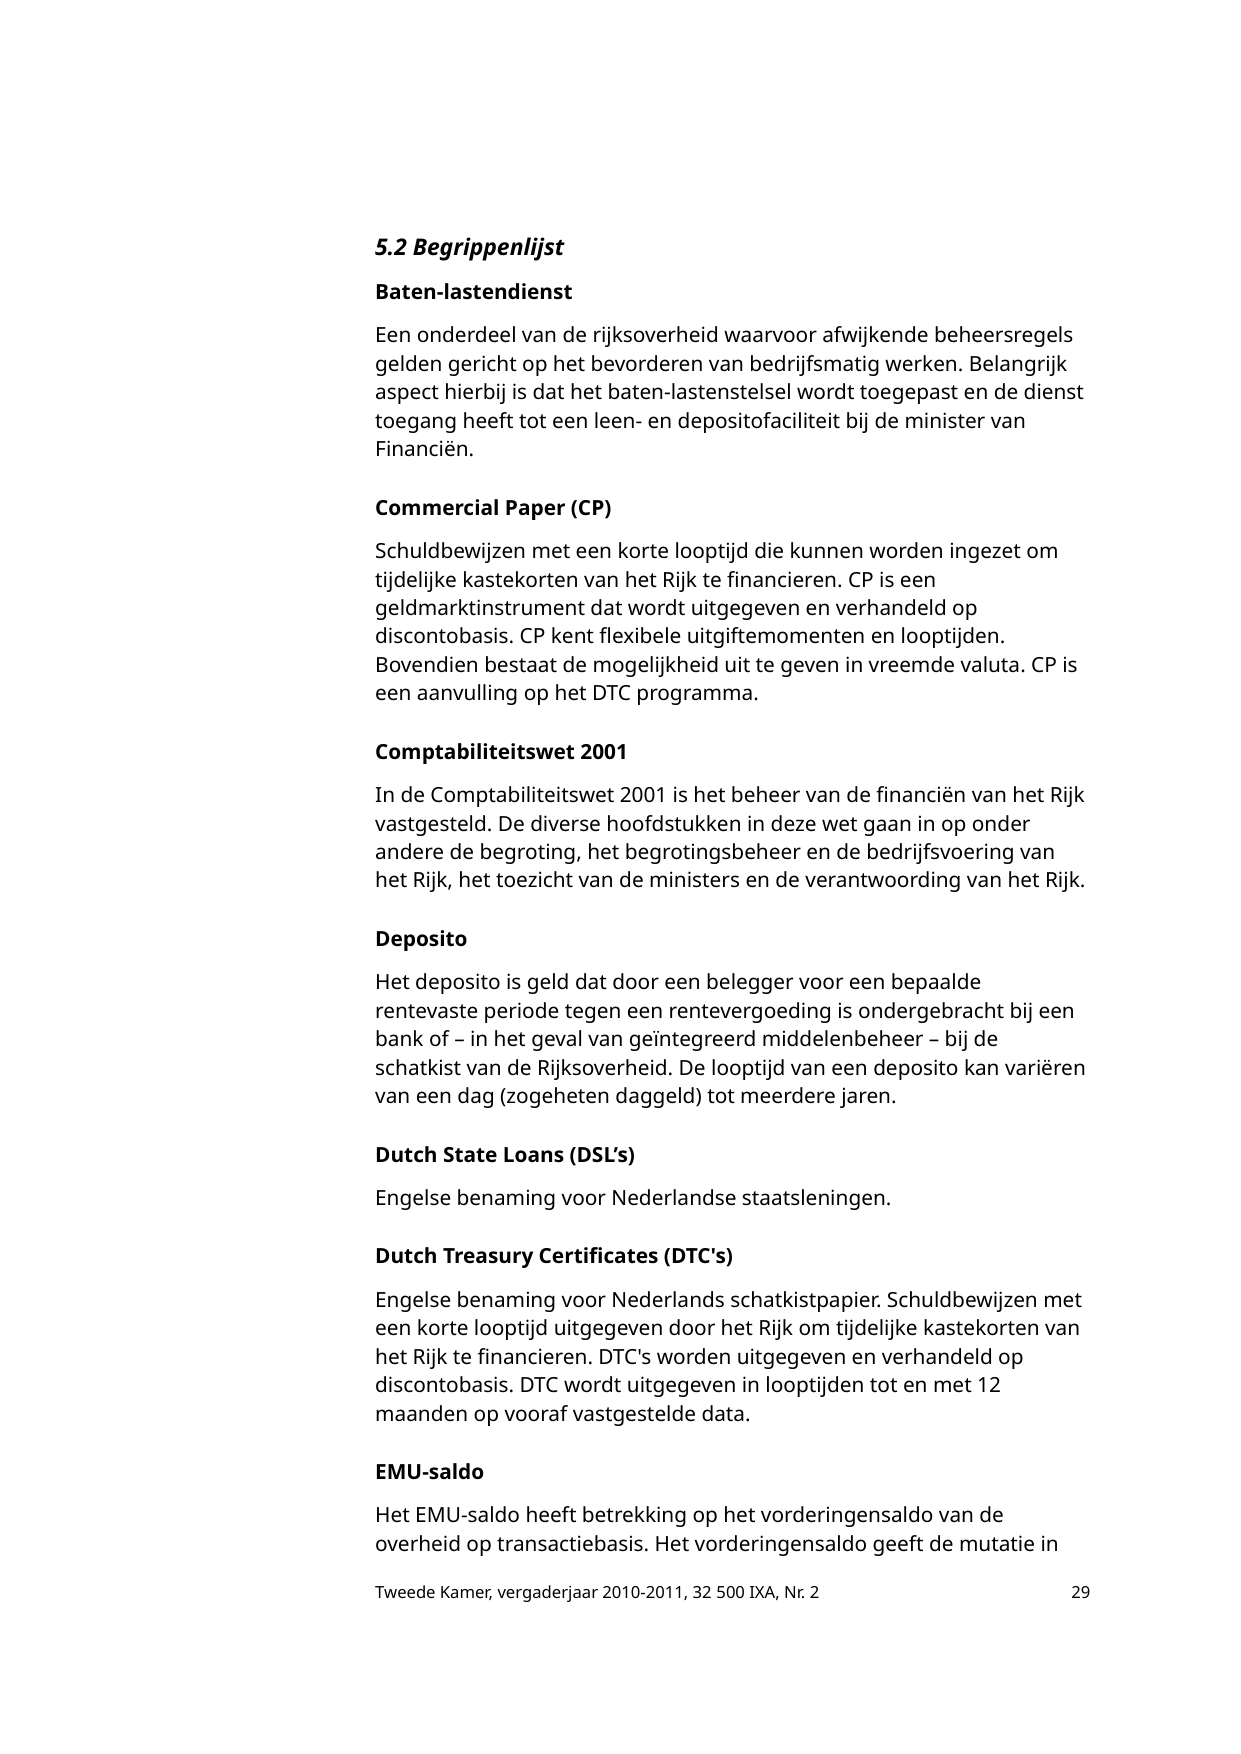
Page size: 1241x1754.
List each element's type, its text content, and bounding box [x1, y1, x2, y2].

text EMU-saldo [375, 1457, 1090, 1486]
text Commercial Paper (CP) [375, 493, 1090, 521]
subtitle 5.2 Begrippenlijst [375, 231, 1090, 262]
text Comptabiliteitswet 2001 [375, 737, 1090, 765]
text Het EMU-saldo heeft betrekking op het vorderingensaldo van de overheid op transactiebasis. Het vorderingensaldo geeft de mutatie in [375, 1501, 1090, 1557]
text Dutch State Loans (DSL’s) [375, 1140, 1090, 1168]
text Schuldbewijzen met een korte looptijd die kunnen worden ingezet om tijdelijke kastekorten van het Rijk te financieren. CP is een geldmarktinstrument dat wordt uitgegeven en verhandeld op discontobasis. CP kent flexibele uitgiftemomenten en looptijden. Bovendien bestaat de mogelijkheid uit te geven in vreemde valuta. CP is een aanvulling op het DTC programma. [375, 536, 1090, 707]
text Baten-lastendienst [375, 277, 1090, 306]
text Engelse benaming voor Nederlandse staatsleningen. [375, 1183, 1090, 1212]
text In de Comptabiliteitswet 2001 is het beheer van de financiën van het Rijk vastgesteld. De diverse hoofdstukken in deze wet gaan in op onder andere de begroting, het begrotingsbeheer en de bedrijfsvoering van het Rijk, het toezicht van de ministers en de verantwoording van het Rijk. [375, 780, 1090, 894]
text Dutch Treasury Certificates (DTC's) [375, 1242, 1090, 1270]
text Engelse benaming voor Nederlands schatkistpapier. Schuldbewijzen met een korte looptijd uitgegeven door het Rijk om tijdelijke kastekorten van het Rijk te financieren. DTC's worden uitgegeven en verhandeld op discontobasis. DTC wordt uitgegeven in looptijden tot en met 12 maanden op vooraf vastgestelde data. [375, 1285, 1090, 1427]
text Het deposito is geld dat door een belegger voor een bepaalde rentevaste periode tegen een rentevergoeding is ondergebracht bij een bank of – in het geval van geïntegreerd middelenbeheer – bij de schatkist van de Rijksoverheid. De looptijd van een deposito kan variëren van een dag (zogeheten daggeld) tot meerdere jaren. [375, 967, 1090, 1110]
text Een onderdeel van de rijksoverheid waarvoor afwijkende beheersregels gelden gericht op het bevorderen van bedrijfsmatig werken. Belangrijk aspect hierbij is dat het baten-lastenstelsel wordt toegepast en de dienst toegang heeft tot een leen- en depositofaciliteit bij de minister van Financiën. [375, 321, 1090, 463]
text Deposito [375, 924, 1090, 952]
